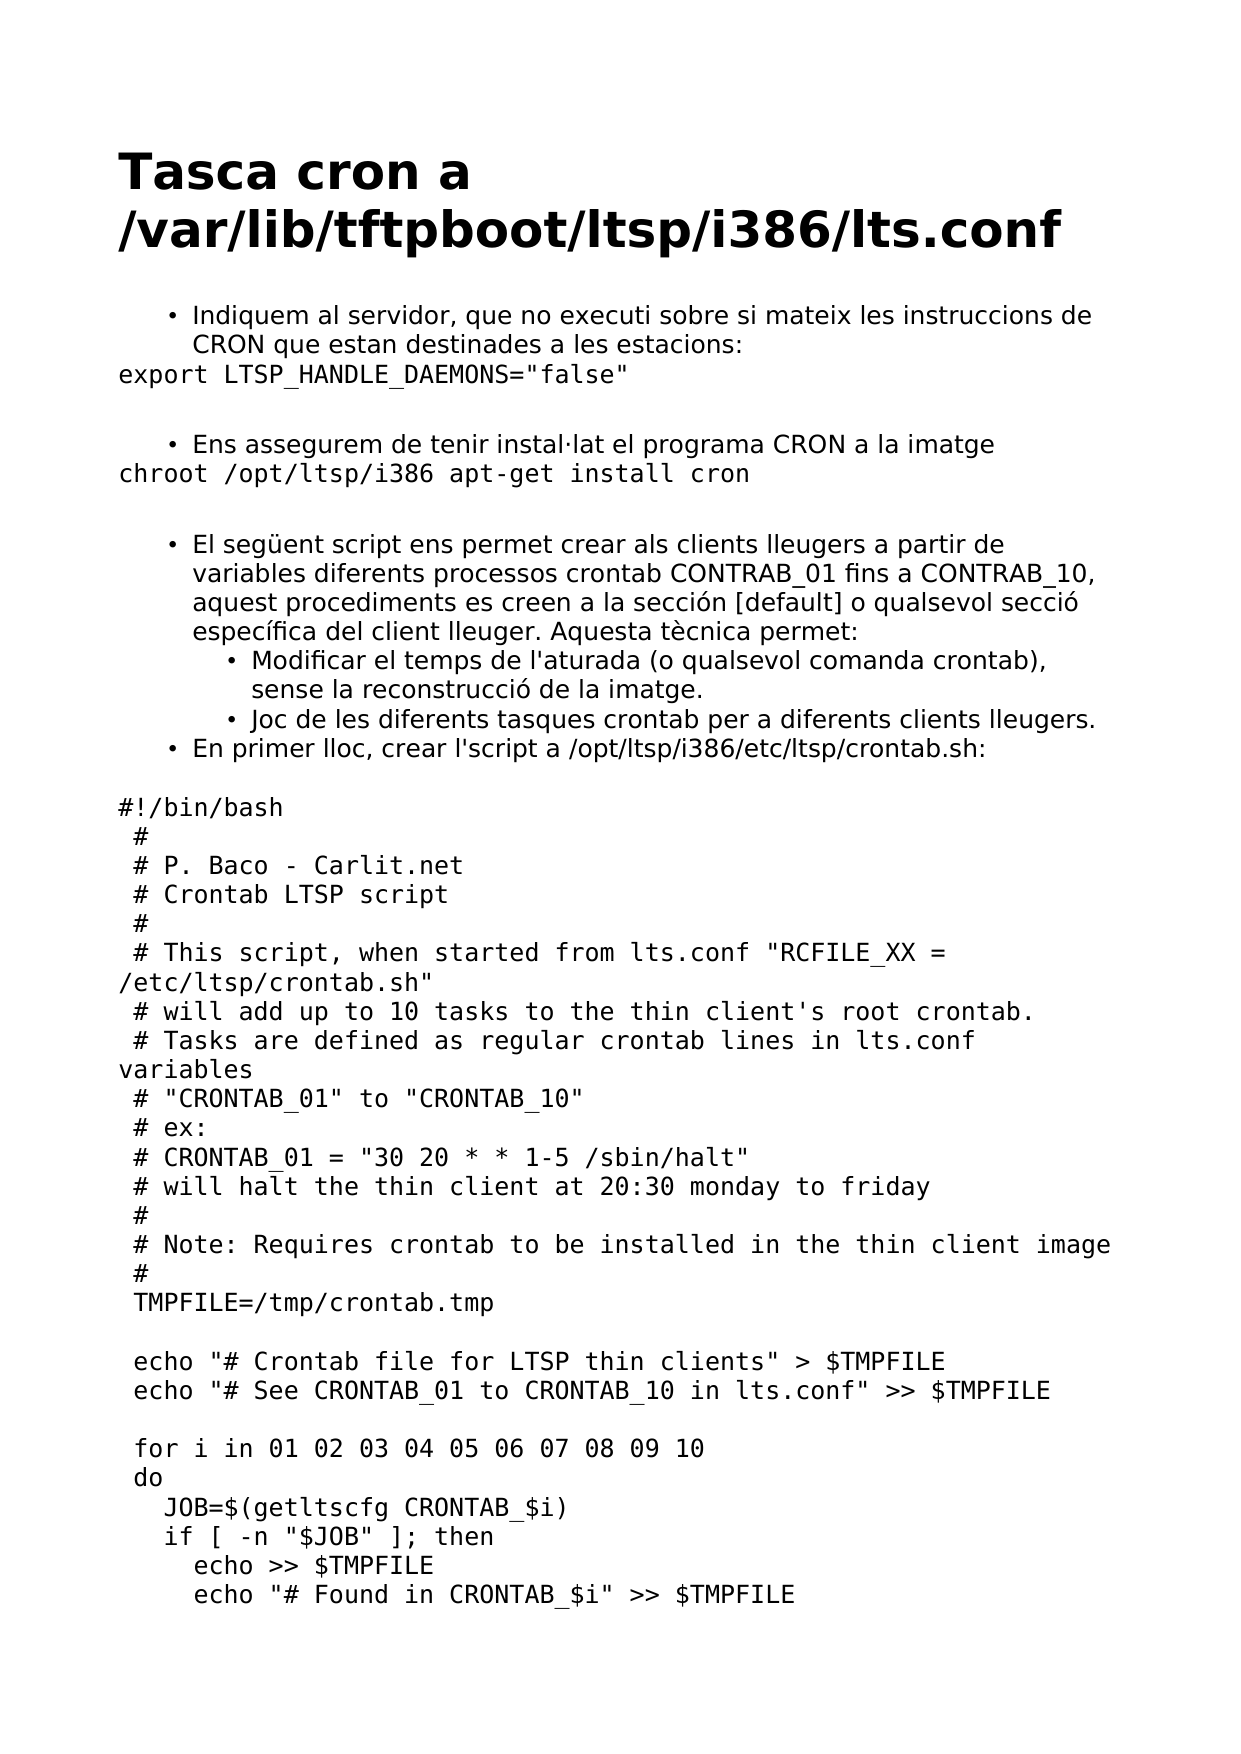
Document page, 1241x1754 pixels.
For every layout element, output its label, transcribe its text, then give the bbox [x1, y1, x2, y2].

text chroot /opt/ltsp/i386 apt-get install cron [118, 459, 1122, 489]
list Joc de les diferents tasques crontab per a diferents clients lleugers. [236, 705, 1122, 734]
text #!/bin/bash # # P. Baco - Carlit.net # Crontab LTSP script # # This script, when started from lts.conf "RCFILE_XX = /etc/ltsp/crontab.sh" # will add up to 10 tasks to the thin client's root crontab. # Tasks are defined as regular crontab lines in lts.conf variables # "CRONTAB_01" to "CRONTAB_10" # ex: # CRONTAB_01 = "30 20 * * 1-5 /sbin/halt" # will halt the thin client at 20:30 monday to friday # # Note: Requires crontab to be installed in the thin client image # TMPFILE=/tmp/crontab.tmp echo "# Crontab file for LTSP thin clients" > $TMPFILE echo "# See CRONTAB_01 to CRONTAB_10 in lts.conf" >> $TMPFILE for i in 01 02 03 04 05 06 07 08 09 10 do JOB=$(getltscfg CRONTAB_$i) if [ -n "$JOB" ]; then echo >> $TMPFILE echo "# Found in CRONTAB_$i" >> $TMPFILE [118, 793, 1122, 1609]
list En primer lloc, crear l'script a /opt/ltsp/i386/etc/ltsp/crontab.sh: [177, 734, 1122, 763]
subtitle Tasca cron a /var/lib/tftpboot/ltsp/i386/lts.conf [118, 143, 1122, 259]
text export LTSP_HANDLE_DAEMONS="false" [118, 360, 1122, 389]
list Ens assegurem de tenir instal·lat el programa CRON a la imatge [177, 430, 1122, 459]
list El següent script ens permet crear als clients lleugers a partir de variables diferents processos crontab CONTRAB_01 fins a CONTRAB_10, aquest procediments es creen a la sección [default] o qualsevol secció específica del client lleuger. Aquesta tècnica permet: [177, 530, 1122, 647]
list Modificar el temps de l'aturada (o qualsevol comanda crontab), sense la reconstrucció de la imatge. [236, 647, 1122, 705]
list Indiquem al servidor, que no executi sobre si mateix les instruccions de CRON que estan destinades a les estacions: [177, 302, 1122, 360]
